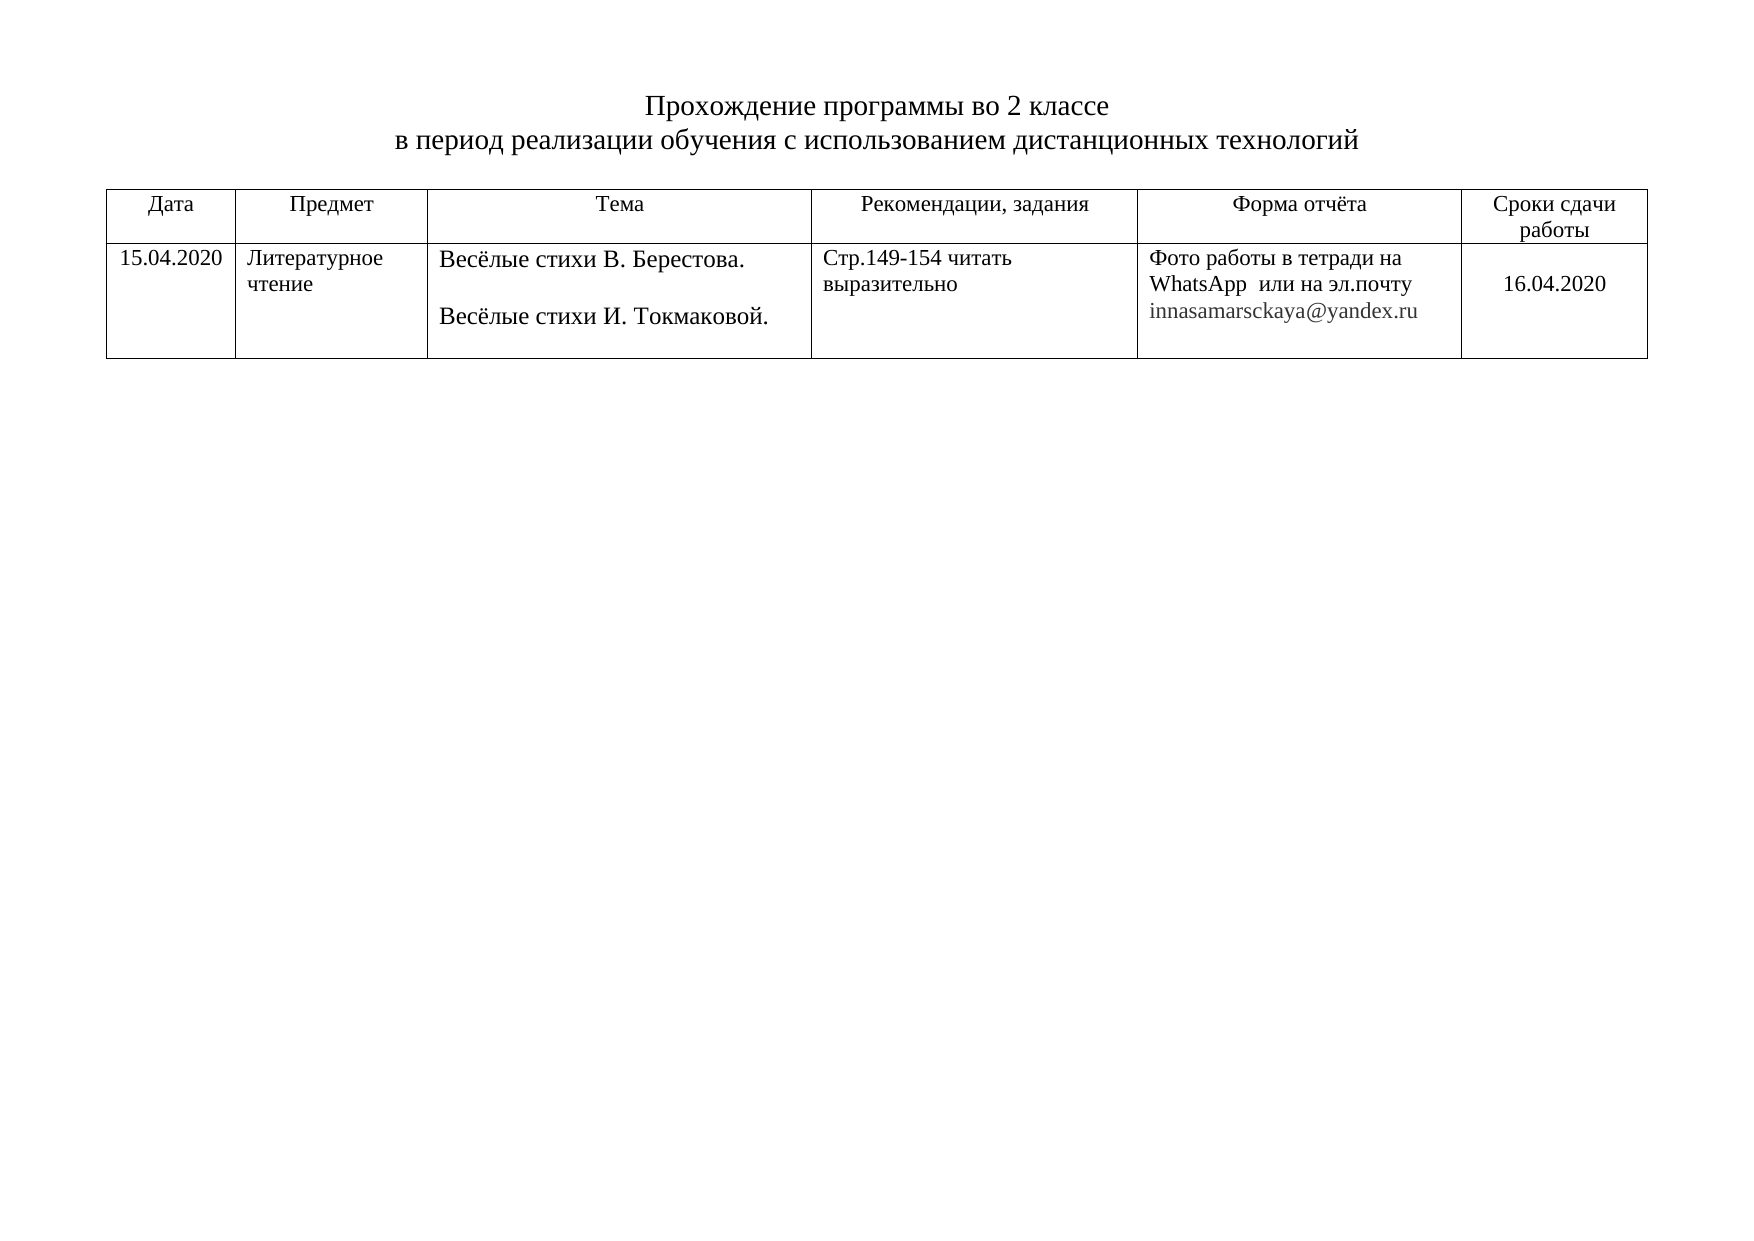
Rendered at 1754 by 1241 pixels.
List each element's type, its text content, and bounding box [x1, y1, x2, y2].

table_header Форма отчёта [1138, 190, 1461, 243]
table_header Сроки сдачи работы [1462, 190, 1647, 243]
table_cell 16.04.2020 [1462, 244, 1647, 358]
table_header Предмет [236, 190, 427, 243]
table_cell Литературное чтение [236, 244, 427, 358]
text Прохождение программы во 2 классе [118, 88, 1636, 122]
table_header Рекомендации, задания [812, 190, 1137, 243]
table_header Дата [107, 190, 235, 243]
table_cell Стр.149-154 читать выразительно [812, 244, 1137, 358]
table_cell Фото работы в тетради на WhatsApp или на эл.почту innasamarsckaya@yandex.ru [1138, 244, 1461, 358]
table_header Тема [428, 190, 811, 243]
text в период реализации обучения с использованием дистанционных технологий [118, 122, 1636, 156]
table_cell Весёлые стихи В. Берестова. Весёлые стихи И. Токмаковой. [428, 244, 811, 358]
table_cell 15.04.2020 [107, 244, 235, 358]
